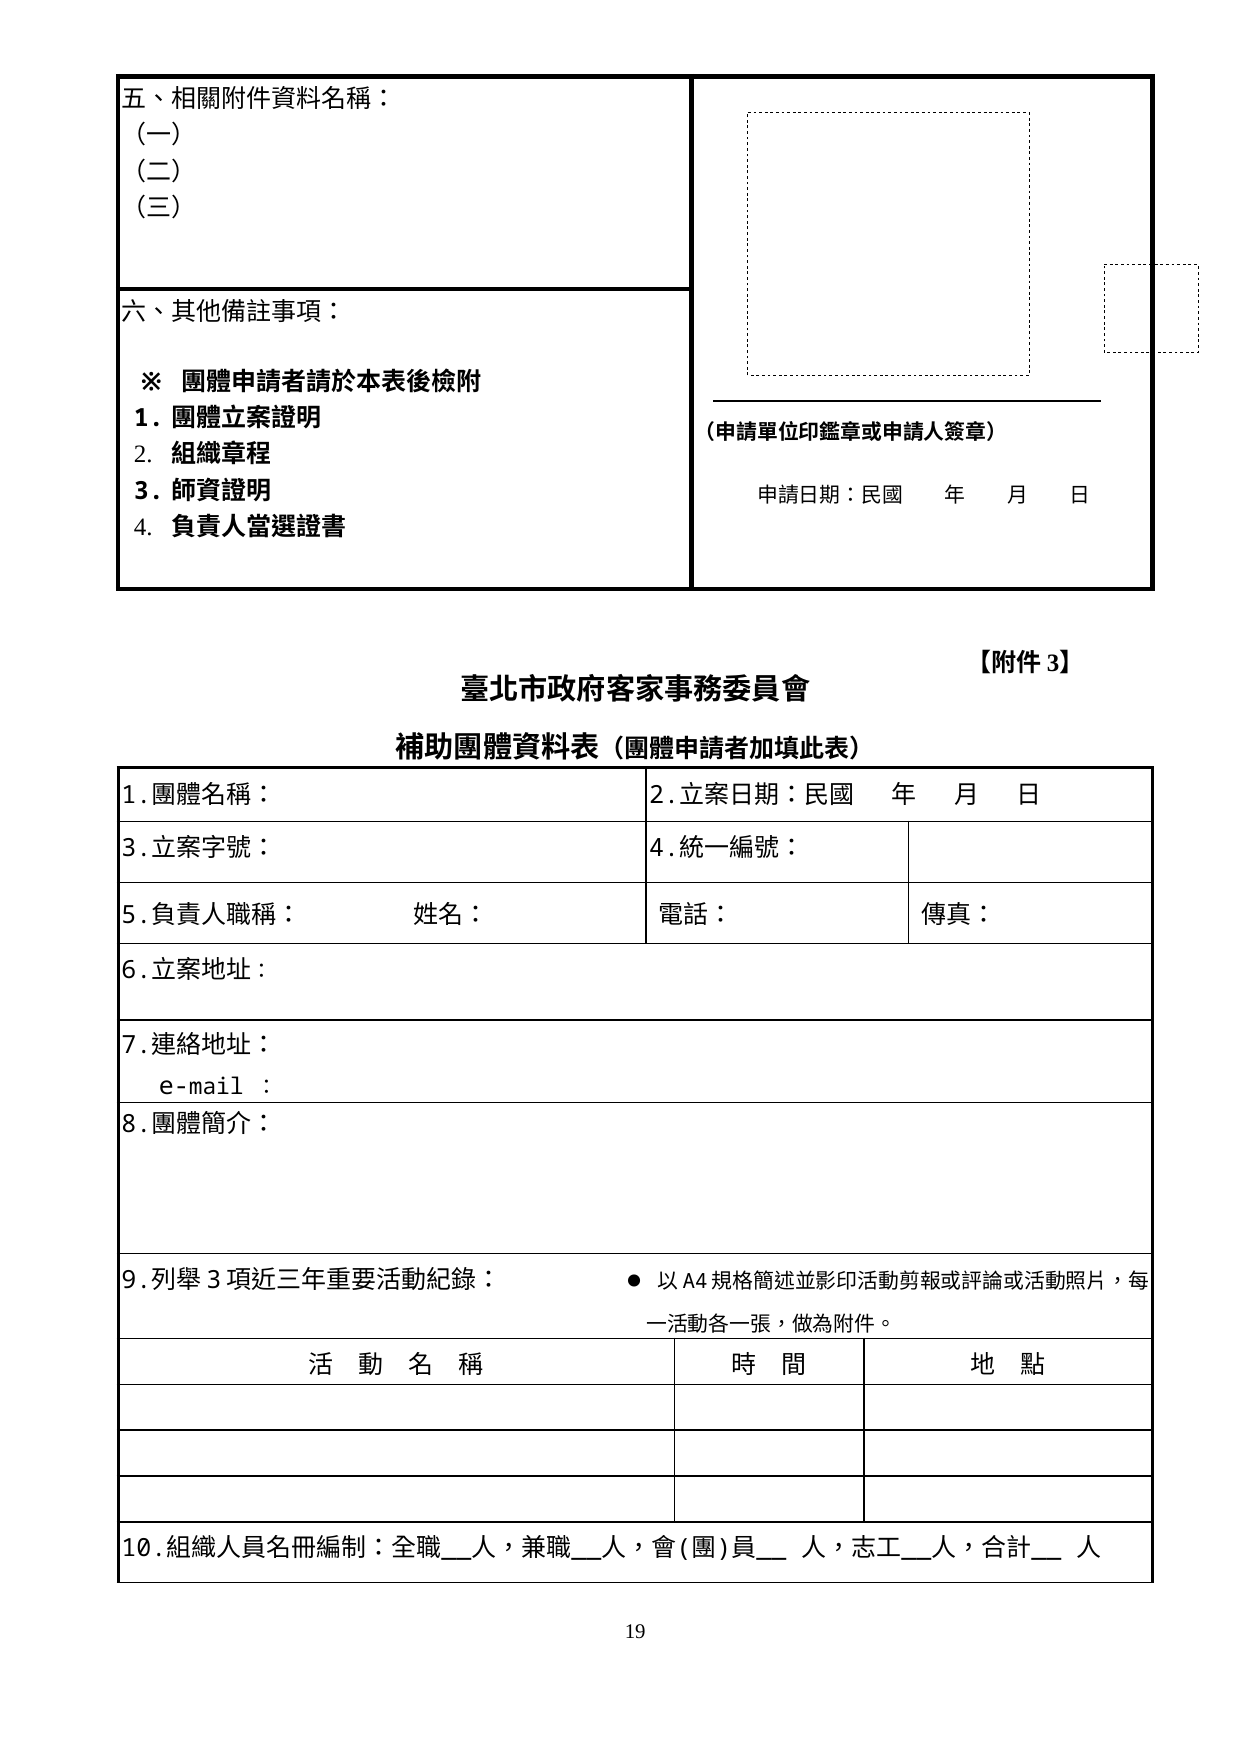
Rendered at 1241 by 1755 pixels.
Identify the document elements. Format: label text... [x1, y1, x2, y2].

table_cell 電話： [647, 883, 908, 943]
text 補助團體資料表（團體申請者加填此表） [118, 720, 1152, 766]
table_cell 五、相關附件資料名稱： （一） （二） （三） [120, 79, 689, 286]
table_cell [120, 1385, 674, 1429]
table_header 2.立案日期：民國 年 月 日 [647, 769, 1151, 821]
table_cell [675, 1385, 863, 1429]
text 臺北市政府客家事務委員會 [118, 634, 1152, 708]
table_cell 9.列舉3項近三年重要活動紀錄：  以A4規格簡述並影印活動剪報或評論或活動照片，每一活動各一張，做為附件。 [120, 1254, 1151, 1338]
table_cell 5.負責人職稱： 姓名： [120, 883, 645, 943]
table_cell [120, 1431, 674, 1475]
table_cell （申請單位印鑑章或申請人簽章） 申請日期：民國 年 月 日 [694, 79, 1150, 586]
table_cell [675, 1477, 863, 1521]
table_cell [865, 1477, 1151, 1521]
table_cell 7.連絡地址： e-mail ： [120, 1021, 1151, 1102]
text 【附件3】 [967, 642, 1091, 678]
table_header 1.團體名稱： [120, 769, 645, 821]
table_cell [909, 822, 1151, 882]
table_cell 3.立案字號： [120, 822, 645, 882]
table_cell 4.統一編號： [647, 822, 908, 882]
table_cell 活 動 名 稱 [120, 1339, 674, 1383]
table_cell 時 間 [675, 1339, 863, 1383]
table_cell 6.立案地址： [120, 944, 1151, 1019]
table_cell 地 點 [865, 1339, 1151, 1383]
table_cell 六、其他備註事項： ※ 團體申請者請於本表後檢附 團體立案證明 組織章程 師資證明 負責人當選證書 [120, 291, 689, 586]
table_cell [865, 1431, 1151, 1475]
table_cell [865, 1385, 1151, 1429]
table_cell [120, 1477, 674, 1521]
table_cell 傳真： [909, 883, 1151, 943]
table_cell [675, 1431, 863, 1475]
table_cell 10.組織人員名冊編制：全職__人，兼職__人，會(團)員__ 人，志工__人，合計__ 人 [120, 1523, 1151, 1582]
table_cell 8.團體簡介： [120, 1103, 1151, 1253]
